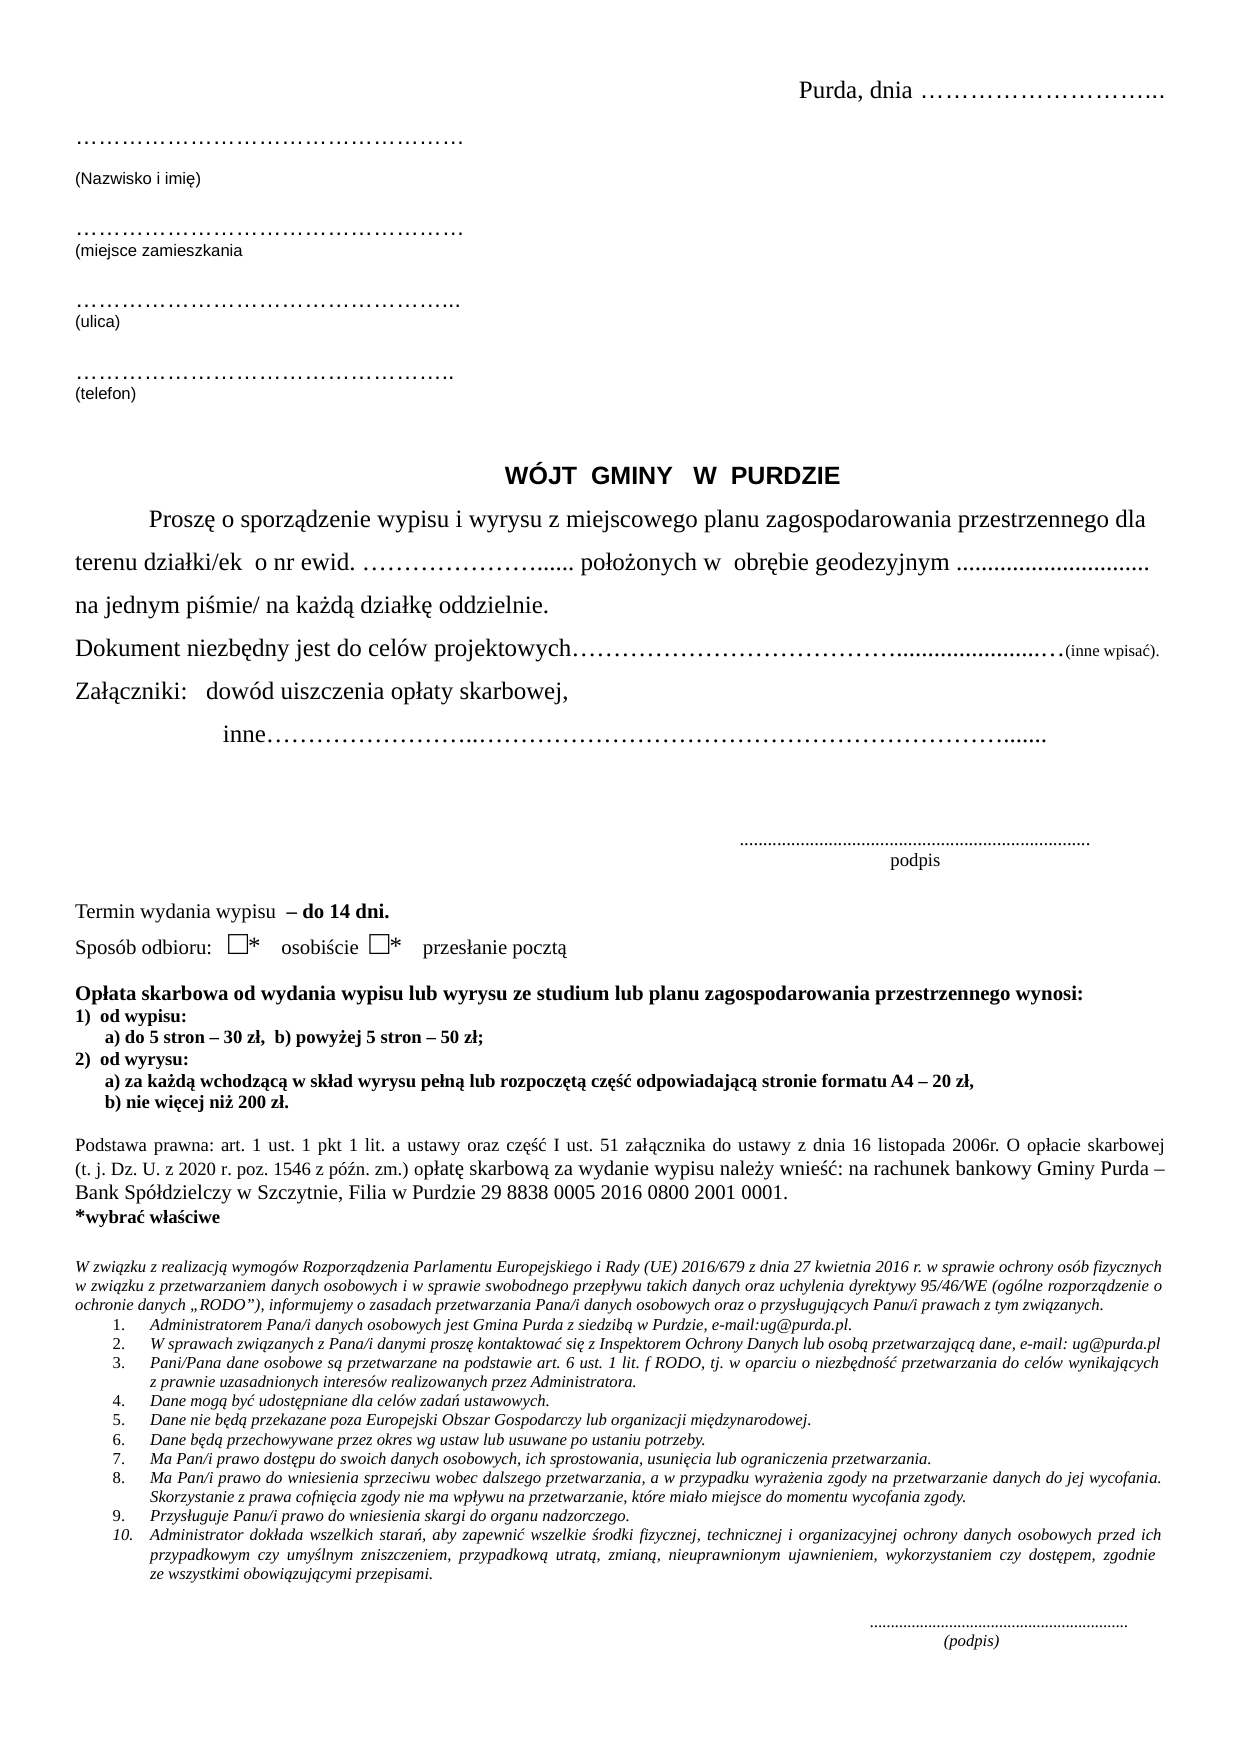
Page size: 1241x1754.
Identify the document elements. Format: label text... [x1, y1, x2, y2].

text …………………………………………… [75, 123, 1165, 149]
text podpis [665, 849, 1165, 871]
text (miejsce zamieszkania [75, 240, 1165, 259]
list Administrator dokłada wszelkich starań, aby zapewnić wszelkie środki fizycznej, technicznej i organizacyjnej ochrony danych osobowych przed ich przypadkowym czy umyślnym zniszczeniem, przypadkową utratą, zmianą, nieuprawnionym ujawnieniem, wykorzystaniem czy dostępem, zgodnie ze wszystkimi obowiązującymi przepisami. [112, 1525, 1165, 1583]
text W związku z realizacją wymogów Rozporządzenia Parlamentu Europejskiego i Rady (UE) 2016/679 z dnia 27 kwietnia 2016 r. w sprawie ochrony osób fizycznych w związku z przetwarzaniem danych osobowych i w sprawie swobodnego przepływu takich danych oraz uchylenia dyrektywy 95/46/WE (ogólne rozporządzenie o ochronie danych „RODO”), informujemy o zasadach przetwarzania Pana/i danych osobowych oraz o przysługujących Panu/i prawach z tym związanych. [75, 1257, 1165, 1314]
text 2) od wyrysu: [75, 1048, 1165, 1069]
text Sposób odbioru: □* osobiście □* przesłanie pocztą [75, 923, 1165, 962]
text …………………………………………... [75, 286, 1165, 312]
text 1) od wypisu: [75, 1005, 1165, 1026]
text (Nazwisko i imię) [75, 168, 1165, 188]
list Administratorem Pana/i danych osobowych jest Gmina Purda z siedzibą w Purdzie, e-mail:ug@purda.pl. [112, 1314, 1165, 1333]
text …………………………………………… [75, 214, 1165, 240]
text (podpis) [75, 1631, 1165, 1650]
text Proszę o sporządzenie wypisu i wyrysu z miejscowego planu zagospodarowania przestrzennego dla terenu działki/ek o nr ewid. …………………...... położonych w obrębie geodezyjnym ............................... na jednym piśmie/ na każdą działkę oddzielnie. [75, 504, 1165, 619]
text inne……………………..………………………………………………………....... [75, 719, 1165, 748]
text Termin wydania wypisu – do 14 dni. [75, 899, 1165, 923]
text Dokument niezbędny jest do celów projektowych………………………………….......................…(inne wpisać). [75, 633, 1165, 662]
list Dane nie będą przekazane poza Europejski Obszar Gospodarczy lub organizacji międzynarodowej. [112, 1410, 1165, 1429]
list Pani/Pana dane osobowe są przetwarzane na podstawie art. 6 ust. 1 lit. f RODO, tj. w oparciu o niezbędność przetwarzania do celów wynikających z prawnie uzasadnionych interesów realizowanych przez Administratora. [112, 1353, 1165, 1391]
text ………………………………………….. [75, 358, 1165, 384]
list Przysługuje Panu/i prawo do wniesienia skargi do organu nadzorczego. [112, 1506, 1165, 1525]
text Opłata skarbowa od wydania wypisu lub wyrysu ze studium lub planu zagospodarowania przestrzennego wynosi: [75, 981, 1165, 1005]
text WÓJT GMINY W PURDZIE [75, 461, 1165, 489]
list Ma Pan/i prawo do wniesienia sprzeciwu wobec dalszego przetwarzania, a w przypadku wyrażenia zgody na przetwarzanie danych do jej wycofania. Skorzystanie z prawa cofnięcia zgody nie ma wpływu na przetwarzanie, które miało miejsce do momentu wycofania zgody. [112, 1468, 1165, 1506]
text Purda, dnia ………………………... [75, 75, 1165, 104]
text ........................................................................... [665, 827, 1165, 849]
text (telefon) [75, 384, 1165, 403]
text b) nie więcej niż 200 zł. [104, 1091, 1165, 1113]
text (ulica) [75, 312, 1165, 331]
list Dane będą przechowywane przez okres wg ustaw lub usuwane po ustaniu potrzeby. [112, 1429, 1165, 1448]
text .............................................................. [75, 1611, 1165, 1631]
text Załączniki: dowód uiszczenia opłaty skarbowej, [75, 676, 1165, 705]
text a) do 5 stron – 30 zł, b) powyżej 5 stron – 50 zł; [104, 1026, 1165, 1048]
list W sprawach związanych z Pana/i danymi proszę kontaktować się z Inspektorem Ochrony Danych lub osobą przetwarzającą dane, e-mail: ug@purda.pl [112, 1333, 1165, 1353]
text Podstawa prawna: art. 1 ust. 1 pkt 1 lit. a ustawy oraz część I ust. 51 załącznika do ustawy z dnia 16 listopada 2006r. O opłacie skarbowej (t. j. Dz. U. z 2020 r. poz. 1546 z późn. zm.) opłatę skarbową za wydanie wypisu należy wnieść: na rachunek bankowy Gminy Purda – Bank Spółdzielczy w Szczytnie, Filia w Purdzie 29 8838 0005 2016 0800 2001 0001. [75, 1134, 1165, 1204]
list Ma Pan/i prawo dostępu do swoich danych osobowych, ich sprostowania, usunięcia lub ograniczenia przetwarzania. [112, 1448, 1165, 1468]
list Dane mogą być udostępniane dla celów zadań ustawowych. [112, 1391, 1165, 1410]
text a) za każdą wchodzącą w skład wyrysu pełną lub rozpoczętą część odpowiadającą stronie formatu A4 – 20 zł, [104, 1069, 1165, 1091]
text *wybrać właściwe [75, 1204, 1165, 1228]
